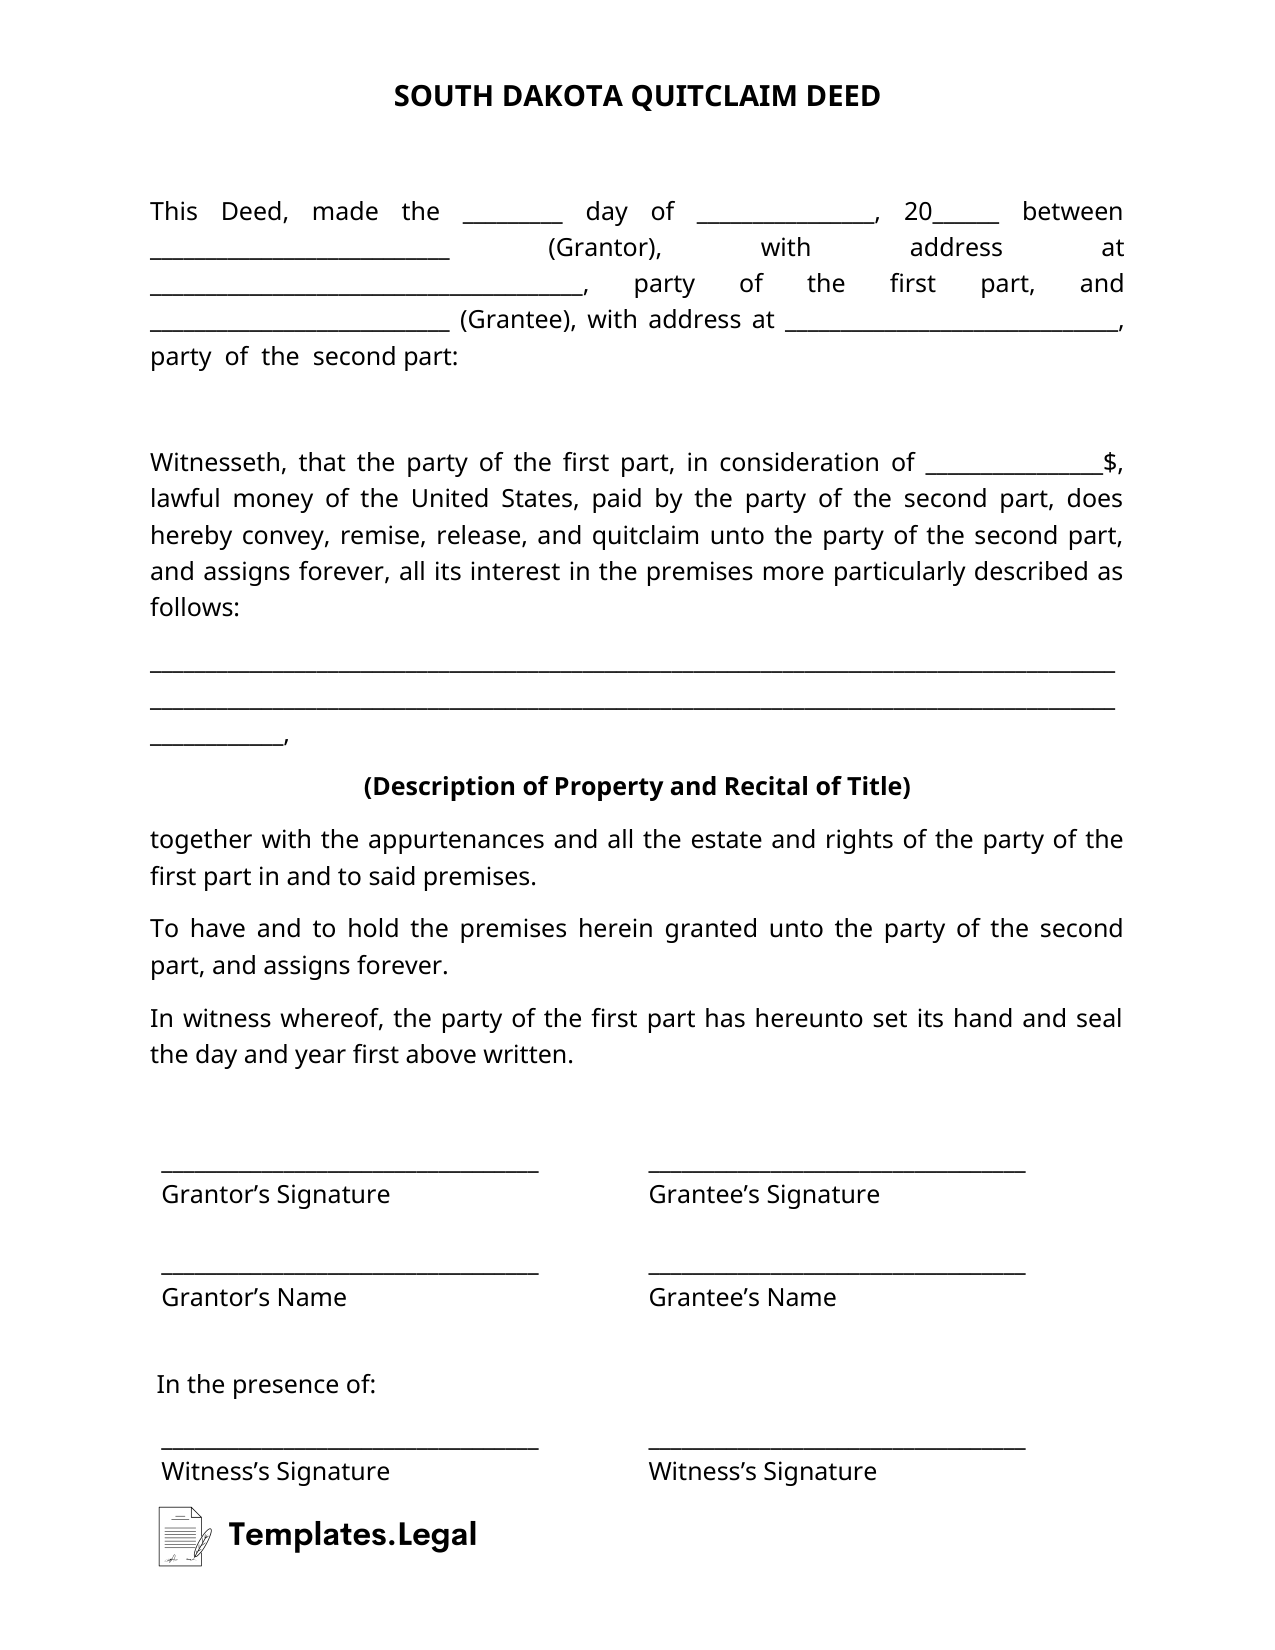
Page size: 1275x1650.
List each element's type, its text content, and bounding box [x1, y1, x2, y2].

table_cell [1124, 1211, 1275, 1313]
text SOUTH DAKOTA QUITCLAIM DEED [150, 75, 1125, 115]
table_header __________________________________ Grantee’s Signature [637, 1143, 1124, 1211]
table_cell __________________________________ Grantee’s Name [637, 1211, 1124, 1313]
text To have and to hold the premises herein granted unto the party of the second part, and assigns forever. [150, 911, 1125, 982]
text __________________________________________________________________________________________________________________________________________________________________________________________, [150, 643, 1125, 750]
text together with the appurtenances and all the estate and rights of the party of the first part in and to said premises. [150, 822, 1125, 892]
text In the presence of: [150, 1366, 1125, 1400]
table_header __________________________________ Witness’s Signature [637, 1419, 1124, 1487]
table_header __________________________________ Grantor’s Signature [150, 1143, 637, 1211]
table_header __________________________________ Witness’s Signature [150, 1419, 637, 1487]
table_cell __________________________________ Grantor’s Name [150, 1211, 637, 1313]
text Witnesseth, that the party of the first part, in consideration of ________________$, lawful money of the United States, paid by the party of the second part, does hereby convey, remise, release, and quitclaim unto the party of the second part, and assigns forever, all its interest in the premises more particularly described as follows: [150, 444, 1125, 624]
table_header [1124, 1143, 1275, 1211]
text In witness whereof, the party of the first part has hereunto set its hand and seal the day and year first above written. [150, 1001, 1125, 1071]
text (Description of Property and Recital of Title) [150, 769, 1125, 803]
text This Deed, made the _________ day of ________________, 20______ between ___________________________ (Grantor), with address at _______________________________________, party of the first part, and ___________________________ (Grantee), with address at ______________________________, party of the second part: [150, 193, 1125, 373]
